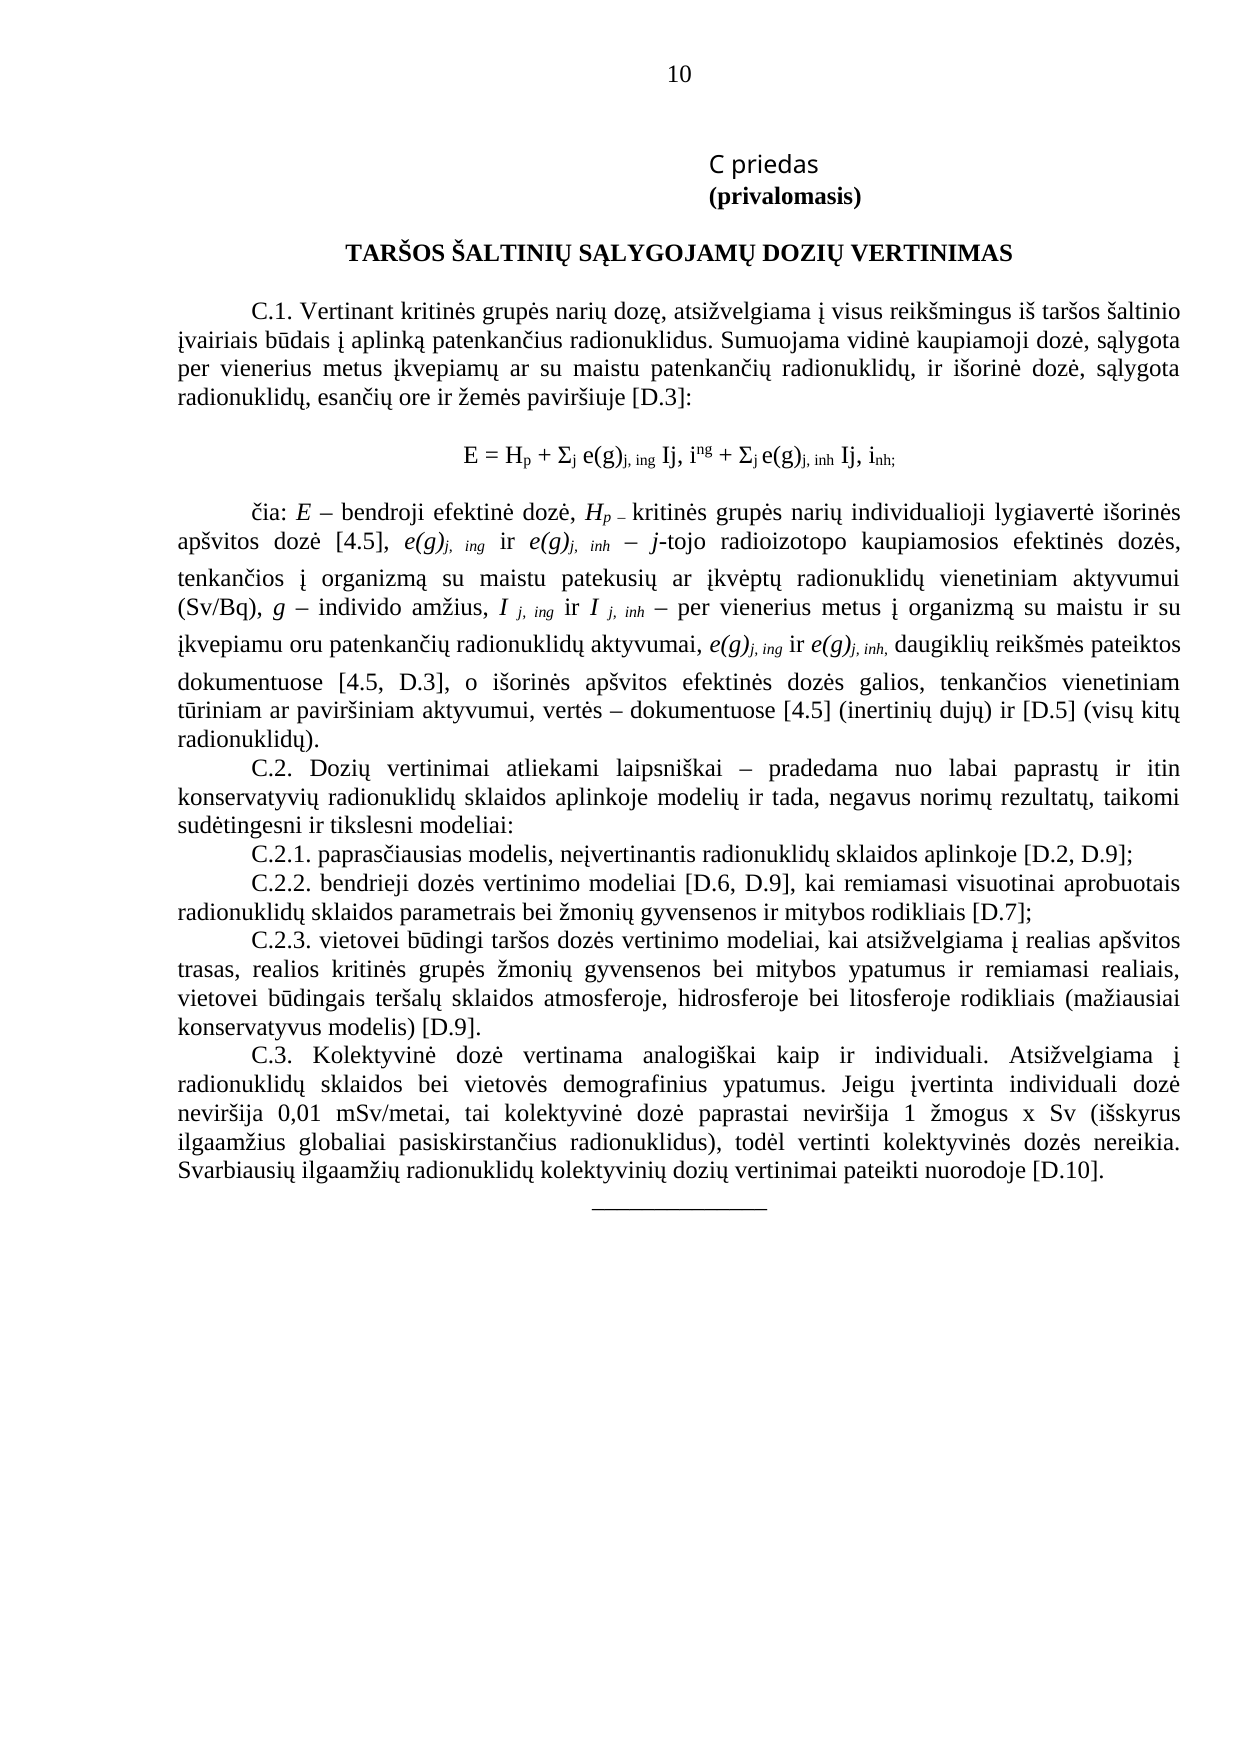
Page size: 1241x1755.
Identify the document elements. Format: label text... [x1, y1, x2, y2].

text E = Hp + Σj e(g)j, ing Ij, ing + Σj e(g)j, inh Ij, inh; [177, 440, 1181, 468]
text (privalomasis) [177, 181, 1181, 210]
text C.2.1. paprasčiausias modelis, neįvertinantis radionuklidų sklaidos aplinkoje [D.2, D.9]; [177, 839, 1181, 868]
text C.1. Vertinant kritinės grupės narių dozę, atsižvelgiama į visus reikšmingus iš taršos šaltinio įvairiais būdais į aplinką patenkančius radionuklidus. Sumuojama vidinė kaupiamoji dozė, sąlygota per vienerius metus įkvepiamų ar su maistu patenkančių radionuklidų, ir išorinė dozė, sąlygota radionuklidų, esančių ore ir žemės paviršiuje [D.3]: [177, 296, 1181, 411]
text Taršos šaltinių sąlygojamų dozių vertinimas [177, 238, 1181, 267]
text C.2.3. vietovei būdingi taršos dozės vertinimo modeliai, kai atsižvelgiama į realias apšvitos trasas, realios kritinės grupės žmonių gyvensenos bei mitybos ypatumus ir remiamasi realiais, vietovei būdingais teršalų sklaidos atmosferoje, hidrosferoje bei litosferoje rodikliais (mažiausiai konservatyvus modelis) [D.9]. [177, 925, 1181, 1040]
text C.2.2. bendrieji dozės vertinimo modeliai [D.6, D.9], kai remiamasi visuotinai aprobuotais radionuklidų sklaidos parametrais bei žmonių gyvensenos ir mitybos rodikliais [D.7]; [177, 868, 1181, 925]
text C priedas [177, 147, 1181, 181]
text ______________ [177, 1184, 1181, 1213]
text C.2. Dozių vertinimai atliekami laipsniškai – pradedama nuo labai paprastų ir itin konservatyvių radionuklidų sklaidos aplinkoje modelių ir tada, negavus norimų rezultatų, taikomi sudėtingesni ir tikslesni modeliai: [177, 753, 1181, 839]
text C.3. Kolektyvinė dozė vertinama analogiškai kaip ir individuali. Atsižvelgiama į radionuklidų sklaidos bei vietovės demografinius ypatumus. Jeigu įvertinta individuali dozė neviršija 0,01 mSv/metai, tai kolektyvinė dozė paprastai neviršija 1 žmogus x Sv (išskyrus ilgaamžius globaliai pasiskirstančius radionuklidus), todėl vertinti kolektyvinės dozės nereikia. Svarbiausių ilgaamžių radionuklidų kolektyvinių dozių vertinimai pateikti nuorodoje [D.10]. [177, 1040, 1181, 1184]
text čia: E – bendroji efektinė dozė, Hp – kritinės grupės narių individualioji lygiavertė išorinės apšvitos dozė [4.5], e(g)j, ing ir e(g)j, inh – j-tojo radioizotopo kaupiamosios efektinės dozės, tenkančios į organizmą su maistu patekusių ar įkvėptų radionuklidų vienetiniam aktyvumui (Sv/Bq), g – individo amžius, I j, ing ir I j, inh – per vienerius metus į organizmą su maistu ir su įkvepiamu oru patenkančių radionuklidų aktyvumai, e(g)j, ing ir e(g)j, inh, daugiklių reikšmės pateiktos dokumentuose [4.5, D.3], o išorinės apšvitos efektinės dozės galios, tenkančios vienetiniam tūriniam ar paviršiniam aktyvumui, vertės – dokumentuose [4.5] (inertinių dujų) ir [D.5] (visų kitų radionuklidų). [177, 497, 1181, 753]
